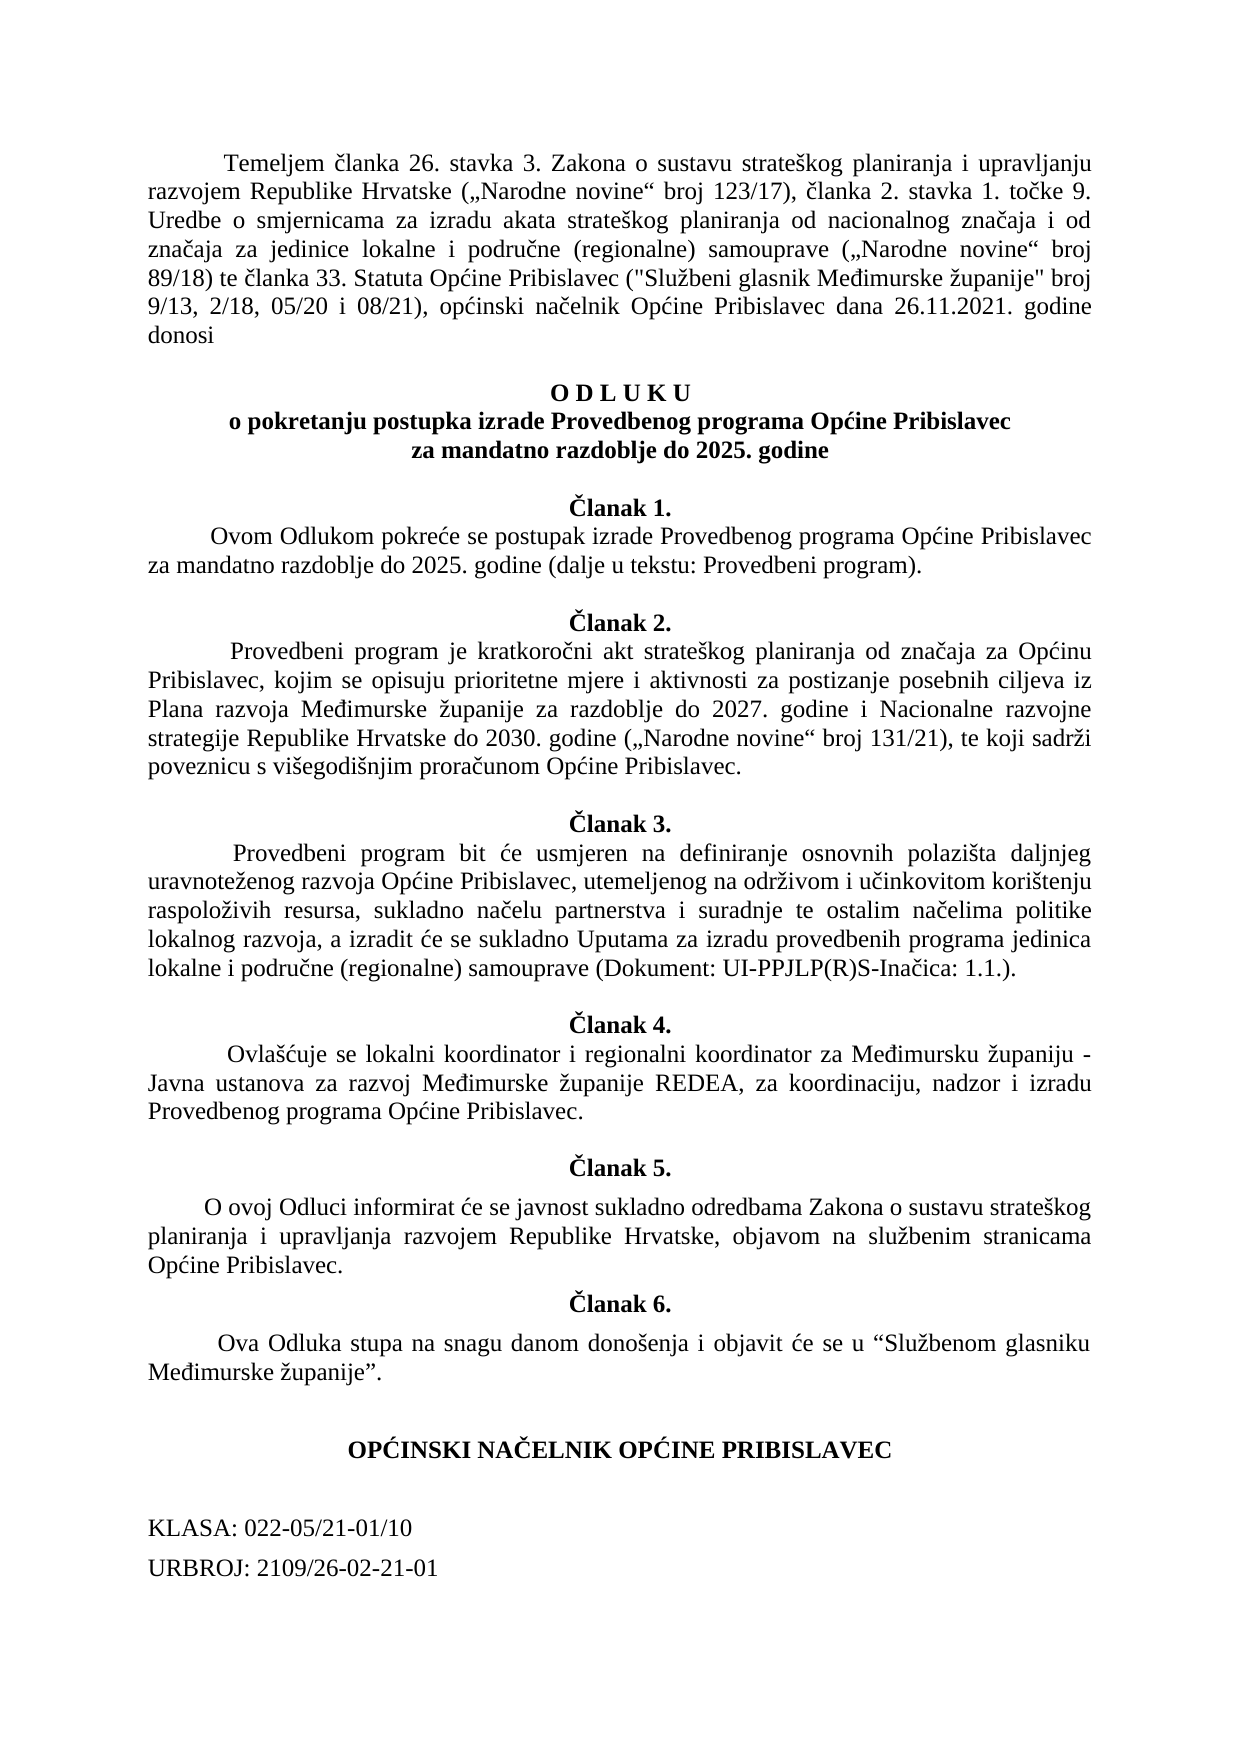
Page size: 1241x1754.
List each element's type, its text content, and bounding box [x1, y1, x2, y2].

text OPĆINSKI NAČELNIK OPĆINE PRIBISLAVEC [148, 1435, 1093, 1464]
text Članak 4. [148, 1010, 1093, 1039]
text URBROJ: 2109/26-02-21-01 [148, 1553, 1093, 1581]
text Članak 2. [148, 608, 1093, 636]
text KLASA: 022-05/21-01/10 [148, 1513, 1093, 1542]
text Provedbeni program bit će usmjeren na definiranje osnovnih polazišta daljnjeg uravnoteženog razvoja Općine Pribislavec, utemeljenog na održivom i učinkovitom korištenju raspoloživih resursa, sukladno načelu partnerstva i suradnje te ostalim načelima politike lokalnog razvoja, a izradit će se sukladno Uputama za izradu provedbenih programa jedinica lokalne i područne (regionalne) samouprave (Dokument: UI-PPJLP(R)S-Inačica: 1.1.). [148, 838, 1093, 981]
text Ovlašćuje se lokalni koordinator i regionalni koordinator za Međimursku županiju - Javna ustanova za razvoj Međimurske županije REDEA, za koordinaciju, nadzor i izradu Provedbenog programa Općine Pribislavec. [148, 1039, 1093, 1125]
text Članak 3. [148, 809, 1093, 838]
text Članak 6. [148, 1289, 1093, 1318]
text Članak 1. [148, 493, 1093, 521]
text O D L U K U [148, 378, 1093, 406]
text Temeljem članka 26. stavka 3. Zakona o sustavu strateškog planiranja i upravljanju razvojem Republike Hrvatske („Narodne novine“ broj 123/17), članka 2. stavka 1. točke 9. Uredbe o smjernicama za izradu akata strateškog planiranja od nacionalnog značaja i od značaja za jedinice lokalne i područne (regionalne) samouprave („Narodne novine“ broj 89/18) te članka 33. Statuta Općine Pribislavec ("Službeni glasnik Međimurske županije" broj 9/13, 2/18, 05/20 i 08/21), općinski načelnik Općine Pribislavec dana 26.11.2021. godine donosi [148, 148, 1093, 349]
text Članak 5. [148, 1153, 1093, 1182]
text Provedbeni program je kratkoročni akt strateškog planiranja od značaja za Općinu Pribislavec, kojim se opisuju prioritetne mjere i aktivnosti za postizanje posebnih ciljeva iz Plana razvoja Međimurske županije za razdoblje do 2027. godine i Nacionalne razvojne strategije Republike Hrvatske do 2030. godine („Narodne novine“ broj 131/21), te koji sadrži poveznicu s višegodišnjim proračunom Općine Pribislavec. [148, 636, 1093, 780]
text Ovom Odlukom pokreće se postupak izrade Provedbenog programa Općine Pribislavec za mandatno razdoblje do 2025. godine (dalje u tekstu: Provedbeni program). [148, 521, 1093, 579]
text za mandatno razdoblje do 2025. godine [148, 435, 1093, 464]
text O ovoj Odluci informirat će se javnost sukladno odredbama Zakona o sustavu strateškog planiranja i upravljanja razvojem Republike Hrvatske, objavom na službenim stranicama Općine Pribislavec. [148, 1192, 1093, 1278]
text o pokretanju postupka izrade Provedbenog programa Općine Pribislavec [148, 406, 1093, 435]
text Ova Odluka stupa na snagu danom donošenja i objavit će se u “Službenom glasniku Međimurske županije”. [148, 1328, 1093, 1386]
